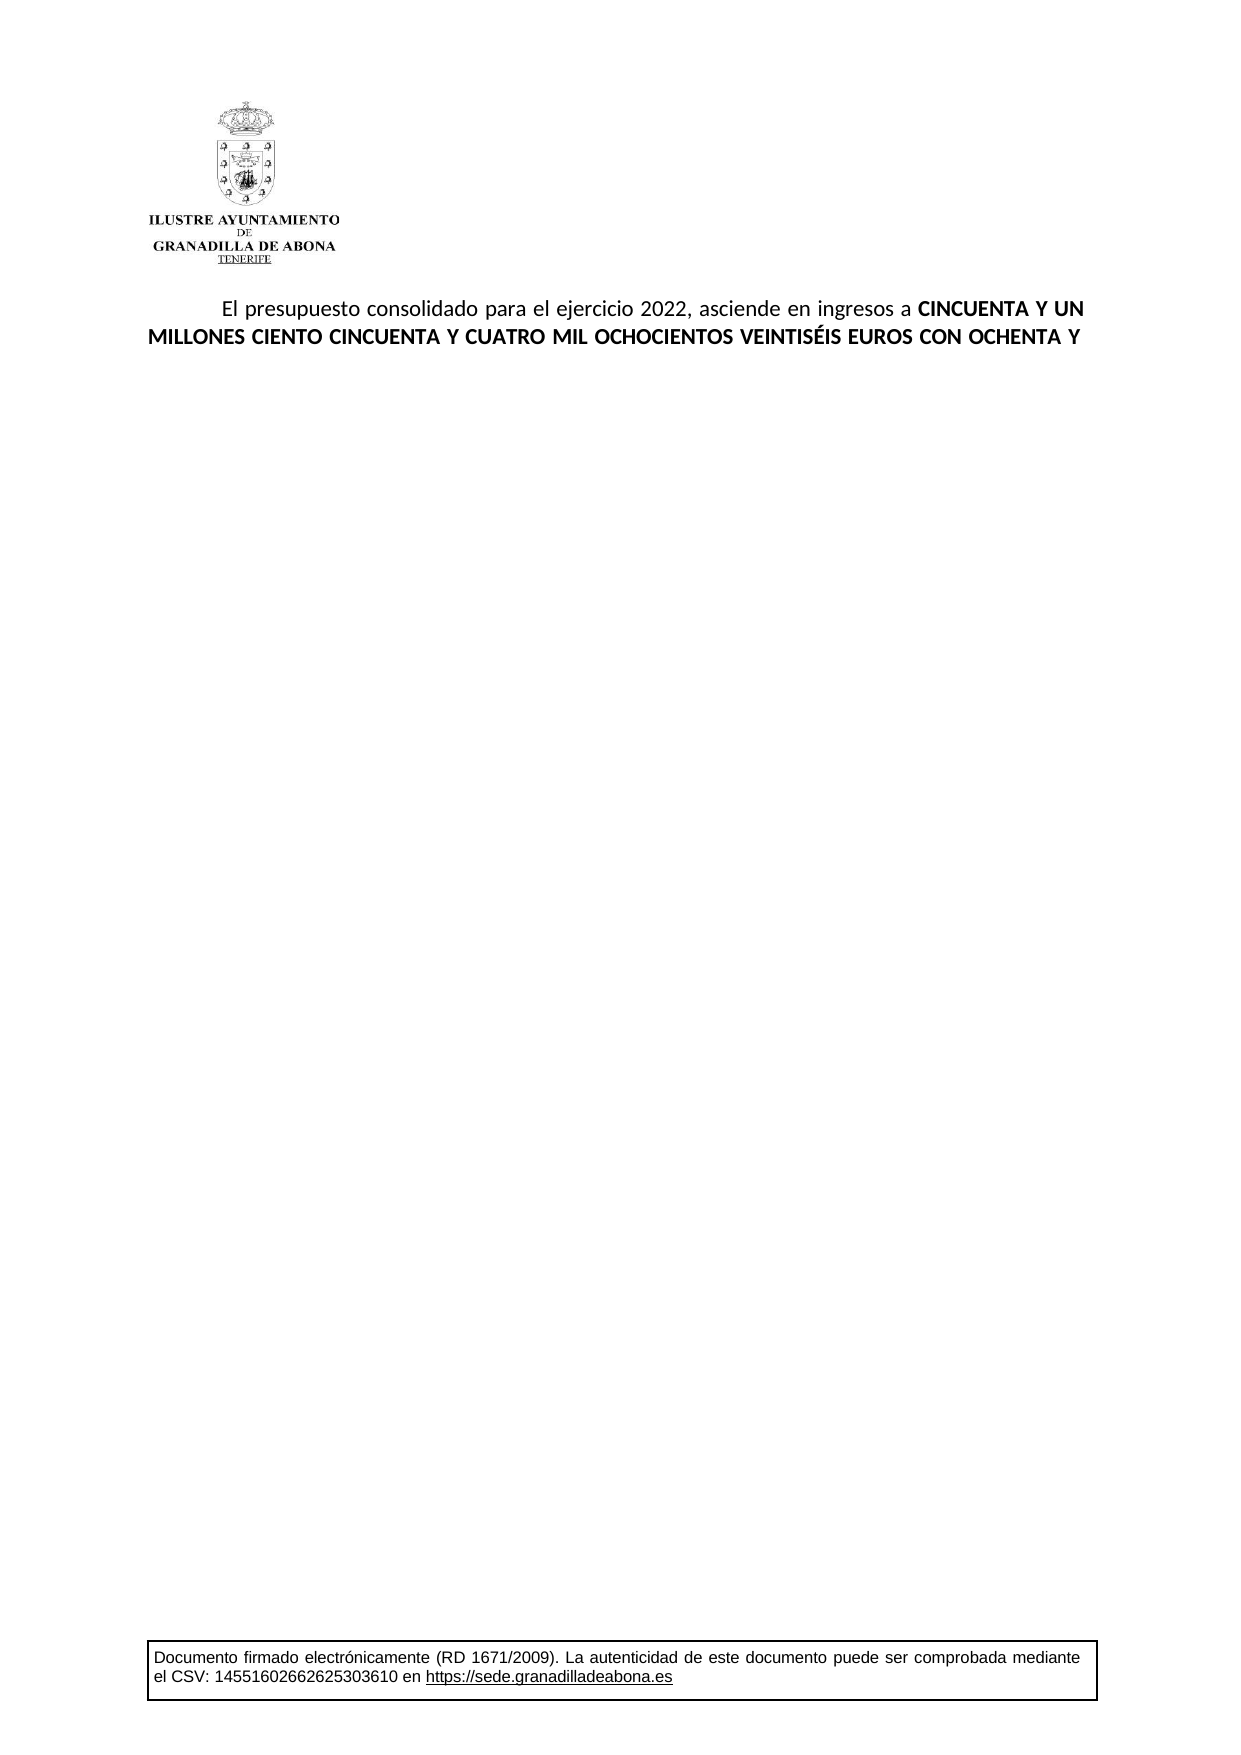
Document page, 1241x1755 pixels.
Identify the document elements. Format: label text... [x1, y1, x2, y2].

text El presupuesto consolidado para el ejercicio 2022, asciende en ingresos a CINCUENTA Y UN MILLONES CIENTO CINCUENTA Y CUATRO MIL OCHOCIENTOS VEINTISÉIS EUROS CON OCHENTA Y [148, 294, 1093, 350]
